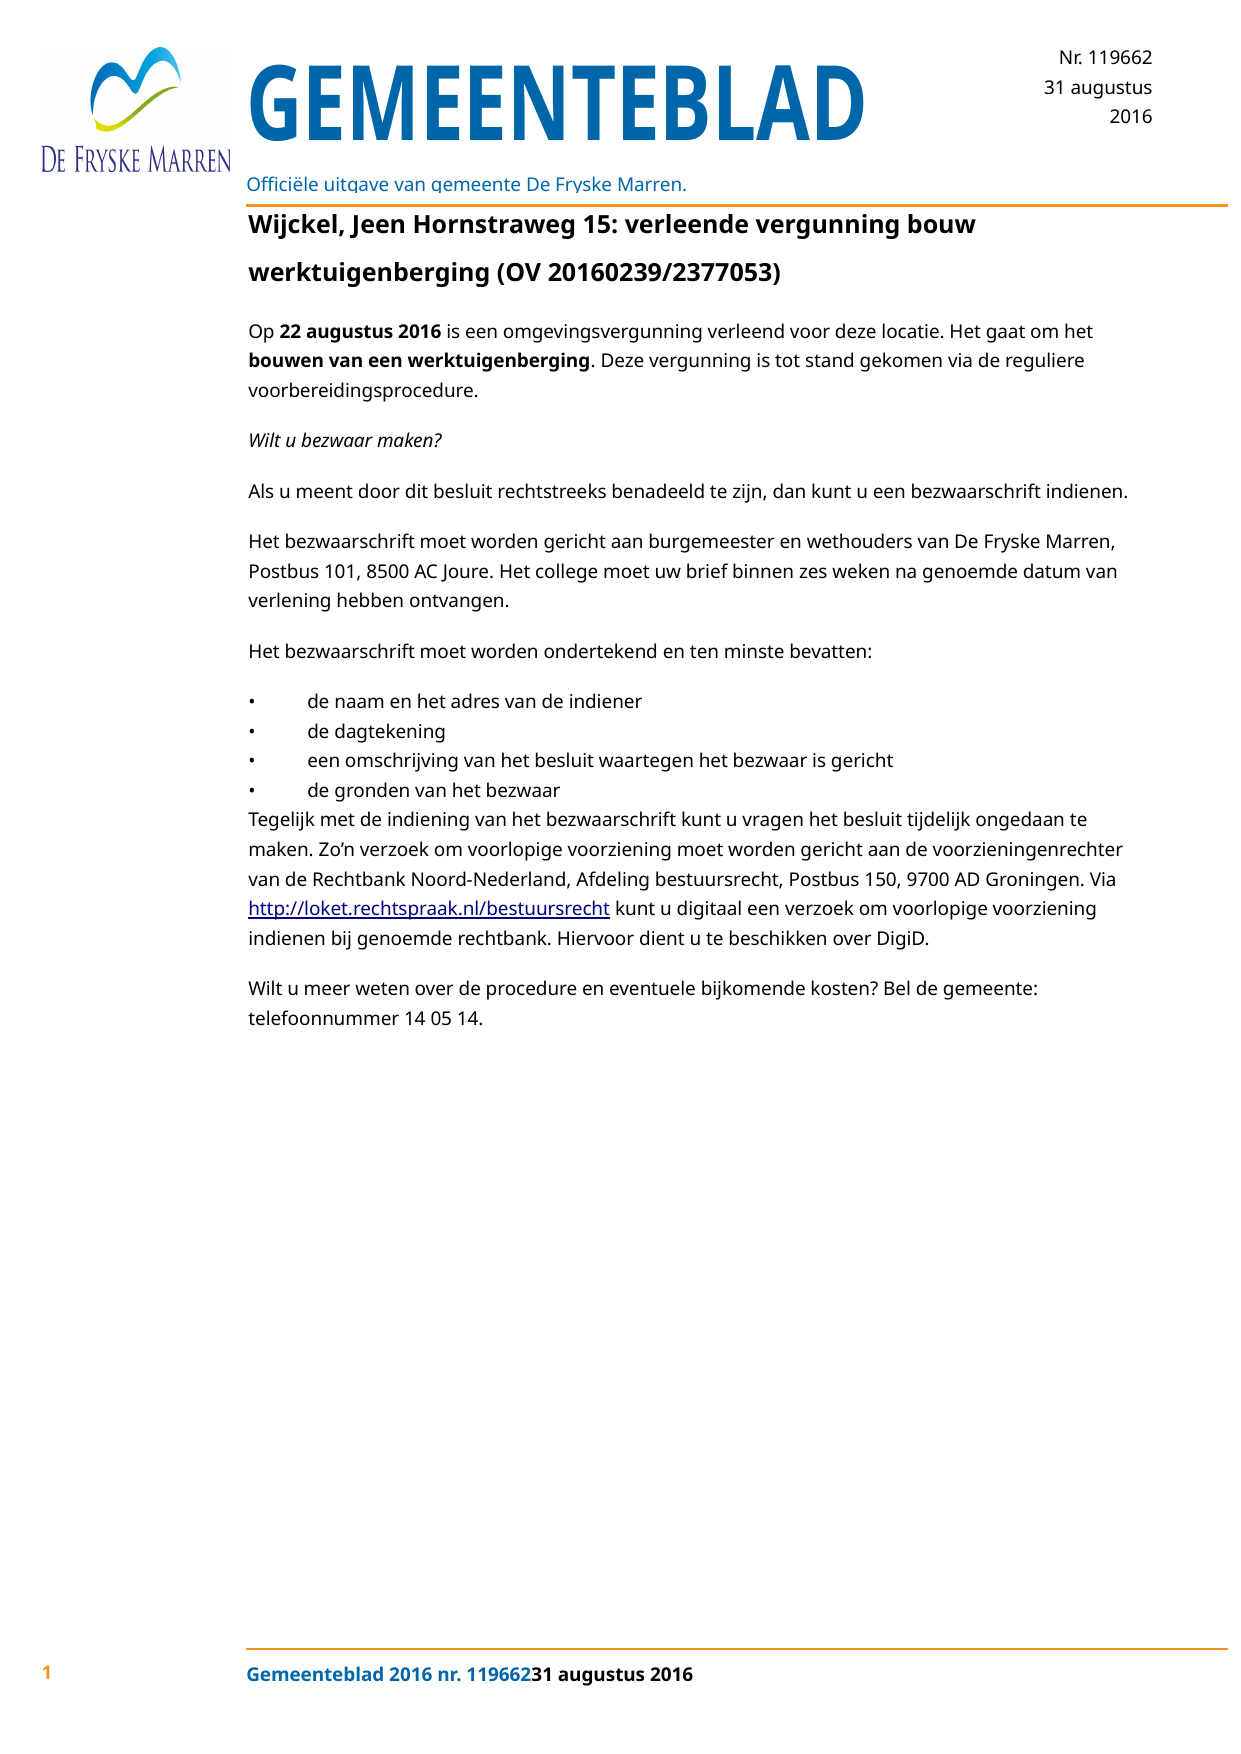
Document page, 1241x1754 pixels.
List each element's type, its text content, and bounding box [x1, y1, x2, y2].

text Wilt u bezwaar maken? [248, 427, 1152, 453]
text Wijckel, Jeen Hornstraweg 15: verleende vergunning bouw werktuigenberging (OV 20160239/2377053) [248, 207, 1152, 288]
text Het bezwaarschrift moet worden gericht aan burgemeester en wethouders van De Fryske Marren, Postbus 101, 8500 AC Joure. Het college moet uw brief binnen zes weken na genoemde datum van verlening hebben ontvangen. [248, 528, 1152, 613]
text Het bezwaarschrift moet worden ondertekend en ten minste bevatten: [248, 638, 1152, 664]
text Tegelijk met de indiening van het bezwaarschrift kunt u vragen het besluit tijdelijk ongedaan te maken. Zo’n verzoek om voorlopige voorziening moet worden gericht aan de voorzieningenrechter van de Rechtbank Noord-Nederland, Afdeling bestuursrecht, Postbus 150, 9700 AD Groningen. Via http://loket.rechtspraak.nl/bestuursrecht kunt u digitaal een verzoek om voorlopige voorziening indienen bij genoemde rechtbank. Hiervoor dient u te beschikken over DigiD. [248, 807, 1152, 951]
text Wilt u meer weten over de procedure en eventuele bijkomende kosten? Bel de gemeente: telefoonnummer 14 05 14. [248, 975, 1152, 1031]
list de naam en het adres van de indiener [248, 688, 1152, 714]
text Als u meent door dit besluit rechtstreeks benadeeld te zijn, dan kunt u een bezwaarschrift indienen. [248, 478, 1152, 504]
list de dagtekening [248, 718, 1152, 744]
picture [41, 47, 231, 172]
list de gronden van het bezwaar [248, 777, 1152, 803]
text Op 22 augustus 2016 is een omgevingsvergunning verleend voor deze locatie. Het gaat om het bouwen van een werktuigenberging. Deze vergunning is tot stand gekomen via de reguliere voorbereidingsprocedure. [248, 318, 1152, 403]
list een omschrijving van het besluit waartegen het bezwaar is gericht [248, 747, 1152, 773]
